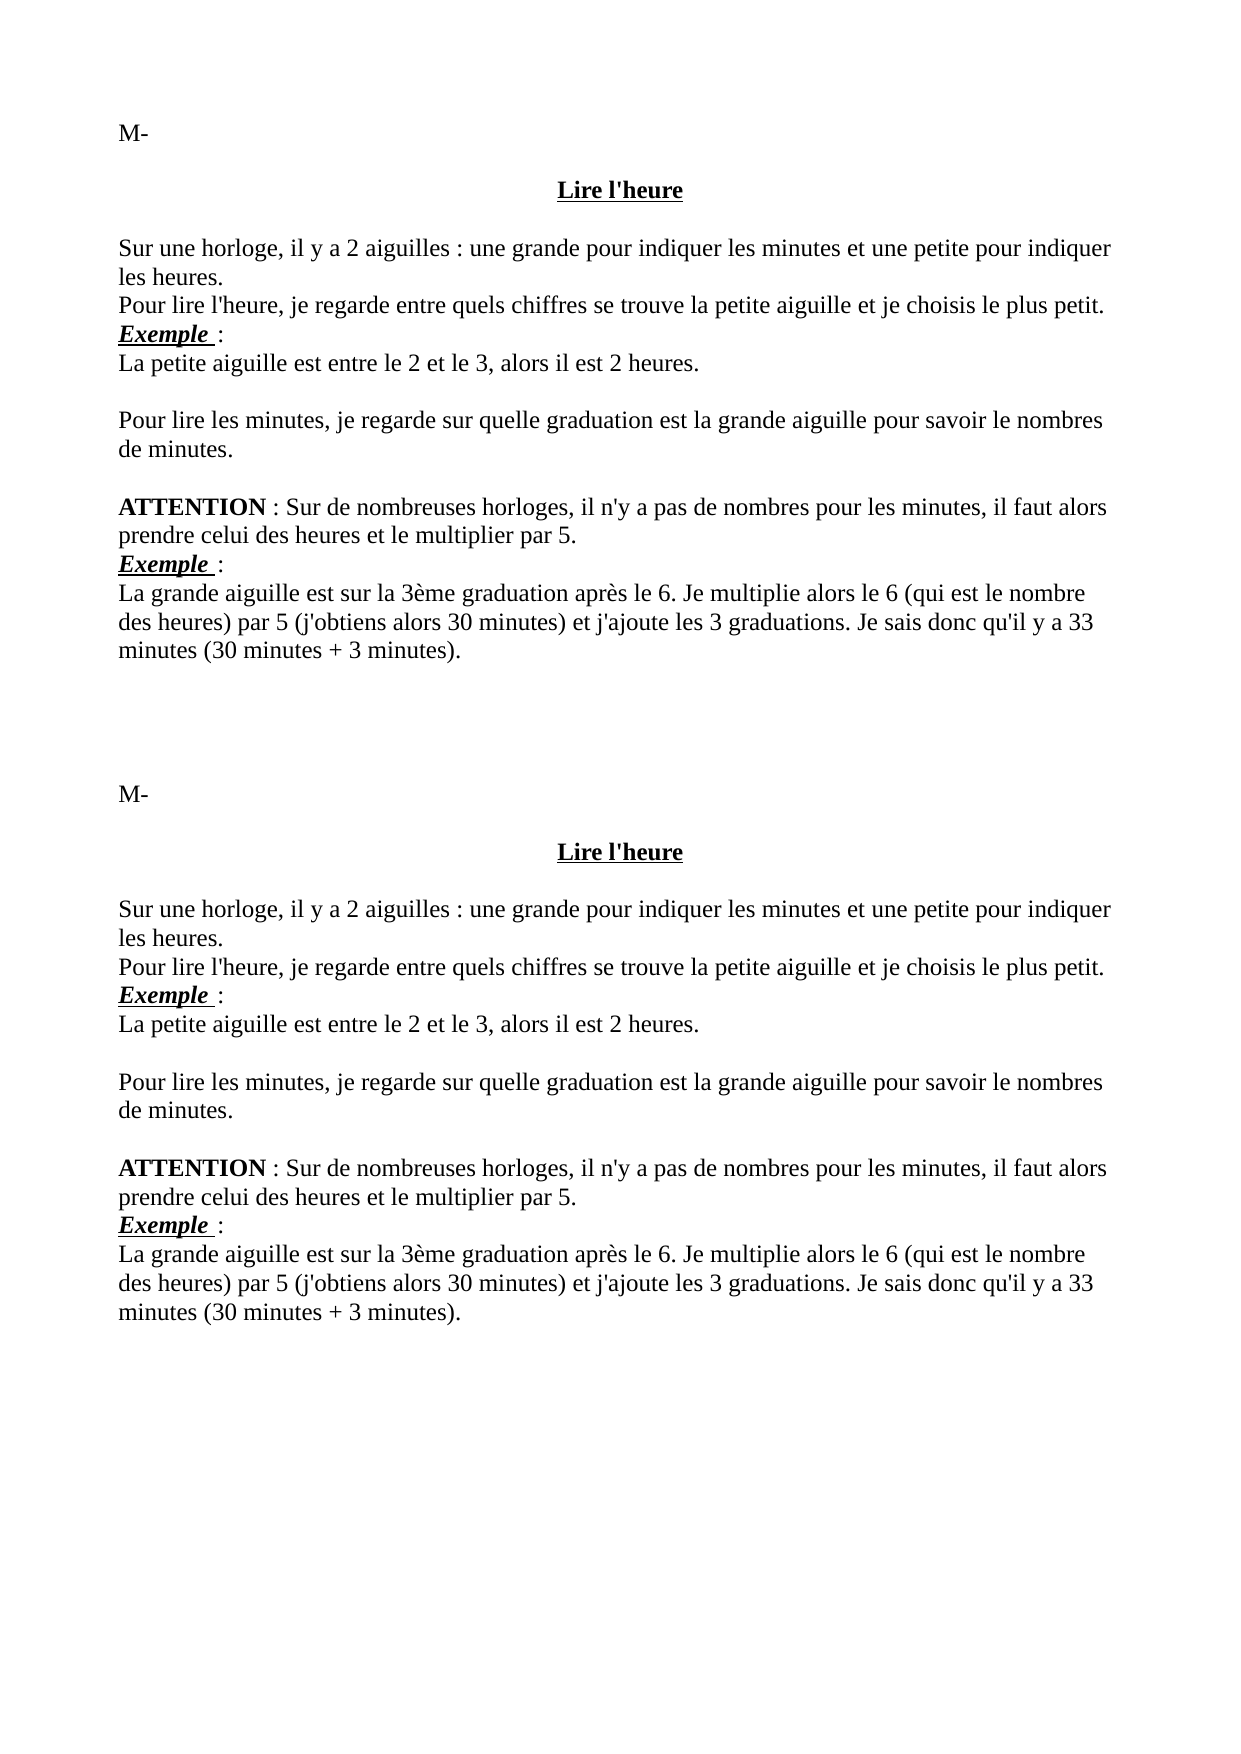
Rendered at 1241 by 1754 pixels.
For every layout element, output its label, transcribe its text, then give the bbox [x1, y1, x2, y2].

text Exemple : [118, 319, 1122, 348]
text La grande aiguille est sur la 3ème graduation après le 6. Je multiplie alors le 6 (qui est le nombre des heures) par 5 (j'obtiens alors 30 minutes) et j'ajoute les 3 graduations. Je sais donc qu'il y a 33 minutes (30 minutes + 3 minutes). [118, 578, 1122, 664]
text Pour lire l'heure, je regarde entre quels chiffres se trouve la petite aiguille et je choisis le plus petit. [118, 291, 1122, 319]
text Sur une horloge, il y a 2 aiguilles : une grande pour indiquer les minutes et une petite pour indiquer les heures. [118, 894, 1122, 952]
text ATTENTION : Sur de nombreuses horloges, il n'y a pas de nombres pour les minutes, il faut alors prendre celui des heures et le multiplier par 5. [118, 1153, 1122, 1211]
text Exemple : [118, 981, 1122, 1009]
text ATTENTION : Sur de nombreuses horloges, il n'y a pas de nombres pour les minutes, il faut alors prendre celui des heures et le multiplier par 5. [118, 492, 1122, 549]
text Pour lire les minutes, je regarde sur quelle graduation est la grande aiguille pour savoir le nombres de minutes. [118, 1067, 1122, 1124]
text La petite aiguille est entre le 2 et le 3, alors il est 2 heures. [118, 348, 1122, 377]
text Sur une horloge, il y a 2 aiguilles : une grande pour indiquer les minutes et une petite pour indiquer les heures. [118, 233, 1122, 291]
text Exemple : [118, 1211, 1122, 1239]
text Exemple : [118, 549, 1122, 578]
text La grande aiguille est sur la 3ème graduation après le 6. Je multiplie alors le 6 (qui est le nombre des heures) par 5 (j'obtiens alors 30 minutes) et j'ajoute les 3 graduations. Je sais donc qu'il y a 33 minutes (30 minutes + 3 minutes). [118, 1239, 1122, 1326]
text M- [118, 779, 1122, 808]
text Lire l'heure [118, 837, 1122, 866]
text Pour lire les minutes, je regarde sur quelle graduation est la grande aiguille pour savoir le nombres de minutes. [118, 406, 1122, 463]
text Lire l'heure [118, 176, 1122, 204]
text M- [118, 118, 1122, 147]
text Pour lire l'heure, je regarde entre quels chiffres se trouve la petite aiguille et je choisis le plus petit. [118, 952, 1122, 981]
text La petite aiguille est entre le 2 et le 3, alors il est 2 heures. [118, 1009, 1122, 1038]
